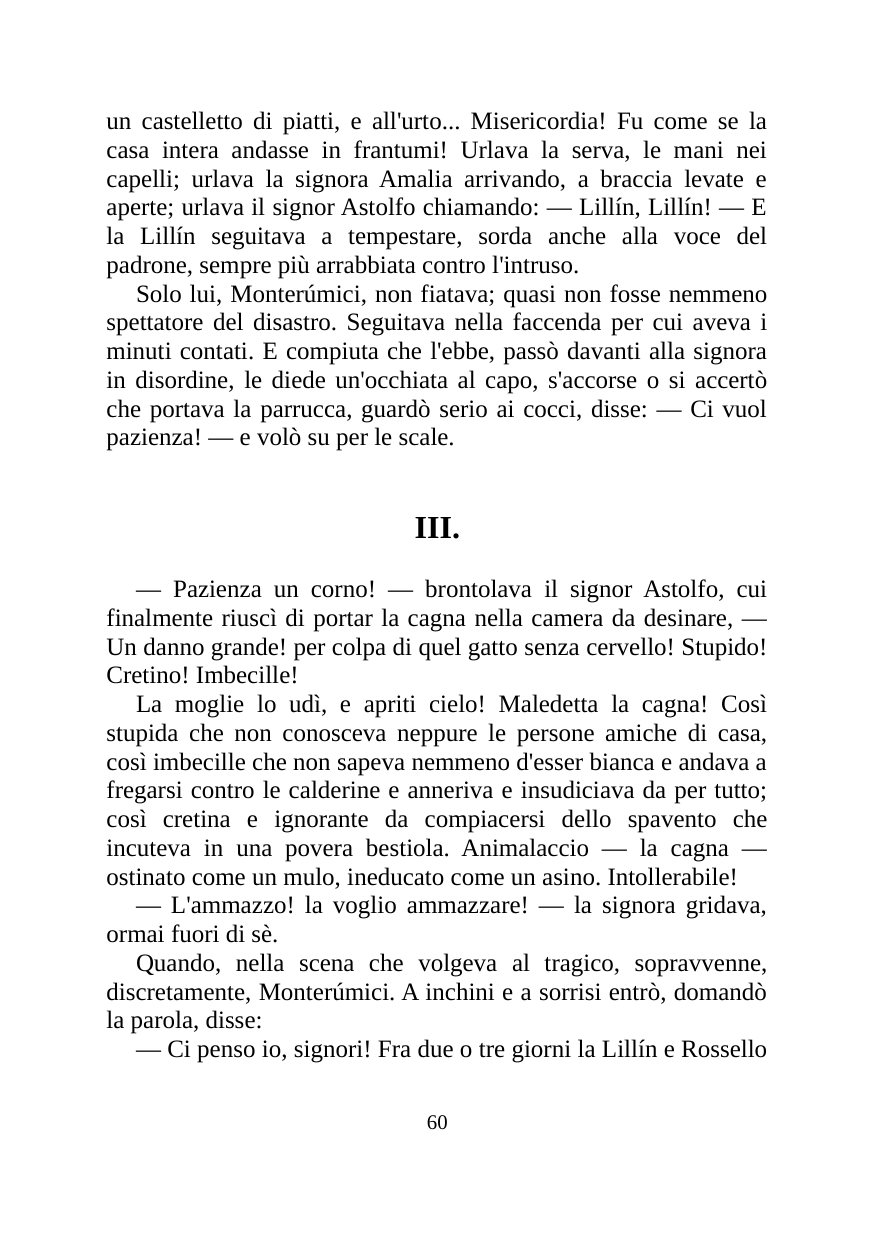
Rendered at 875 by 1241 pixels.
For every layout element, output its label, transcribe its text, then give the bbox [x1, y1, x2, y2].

subtitle III. [106, 509, 768, 546]
text — L'ammazzo! la voglio ammazzare! — la signora gridava, ormai fuori di sè. [106, 891, 768, 948]
text — Ci penso io, signori! Fra due o tre giorni la Lillín e Rossello [106, 1034, 768, 1063]
text Quando, nella scena che volgeva al tragico, sopravvenne, discretamente, Monterúmici. A inchini e a sorrisi entrò, domandò la parola, disse: [106, 948, 768, 1034]
text Solo lui, Monterúmici, non fiatava; quasi non fosse nemmeno spettatore del disastro. Seguitava nella faccenda per cui aveva i minuti contati. E compiuta che l'ebbe, passò davanti alla signora in disordine, le diede un'occhiata al capo, s'accorse o si accertò che portava la parrucca, guardò serio ai cocci, disse: — Ci vuol pazienza! — e volò su per le scale. [106, 279, 768, 451]
text — Pazienza un corno! — brontolava il signor Astolfo, cui finalmente riuscì di portar la cagna nella camera da desinare, — Un danno grande! per colpa di quel gatto senza cervello! Stupido! Cretino! Imbecille! [106, 574, 768, 689]
text La moglie lo udì, e apriti cielo! Maledetta la cagna! Così stupida che non conosceva neppure le persone amiche di casa, così imbecille che non sapeva nemmeno d'esser bianca e andava a fregarsi contro le calderine e anneriva e insudiciava da per tutto; così cretina e ignorante da compiacersi dello spavento che incuteva in una povera bestiola. Animalaccio — la cagna — ostinato come un mulo, ineducato come un asino. Intollerabile! [106, 689, 768, 891]
text un castelletto di piatti, e all'urto... Misericordia! Fu come se la casa intera andasse in frantumi! Urlava la serva, le mani nei capelli; urlava la signora Amalia arrivando, a braccia levate e aperte; urlava il signor Astolfo chiamando: — Lillín, Lillín! — E la Lillín seguitava a tempestare, sorda anche alla voce del padrone, sempre più arrabbiata contro l'intruso. [106, 106, 768, 279]
